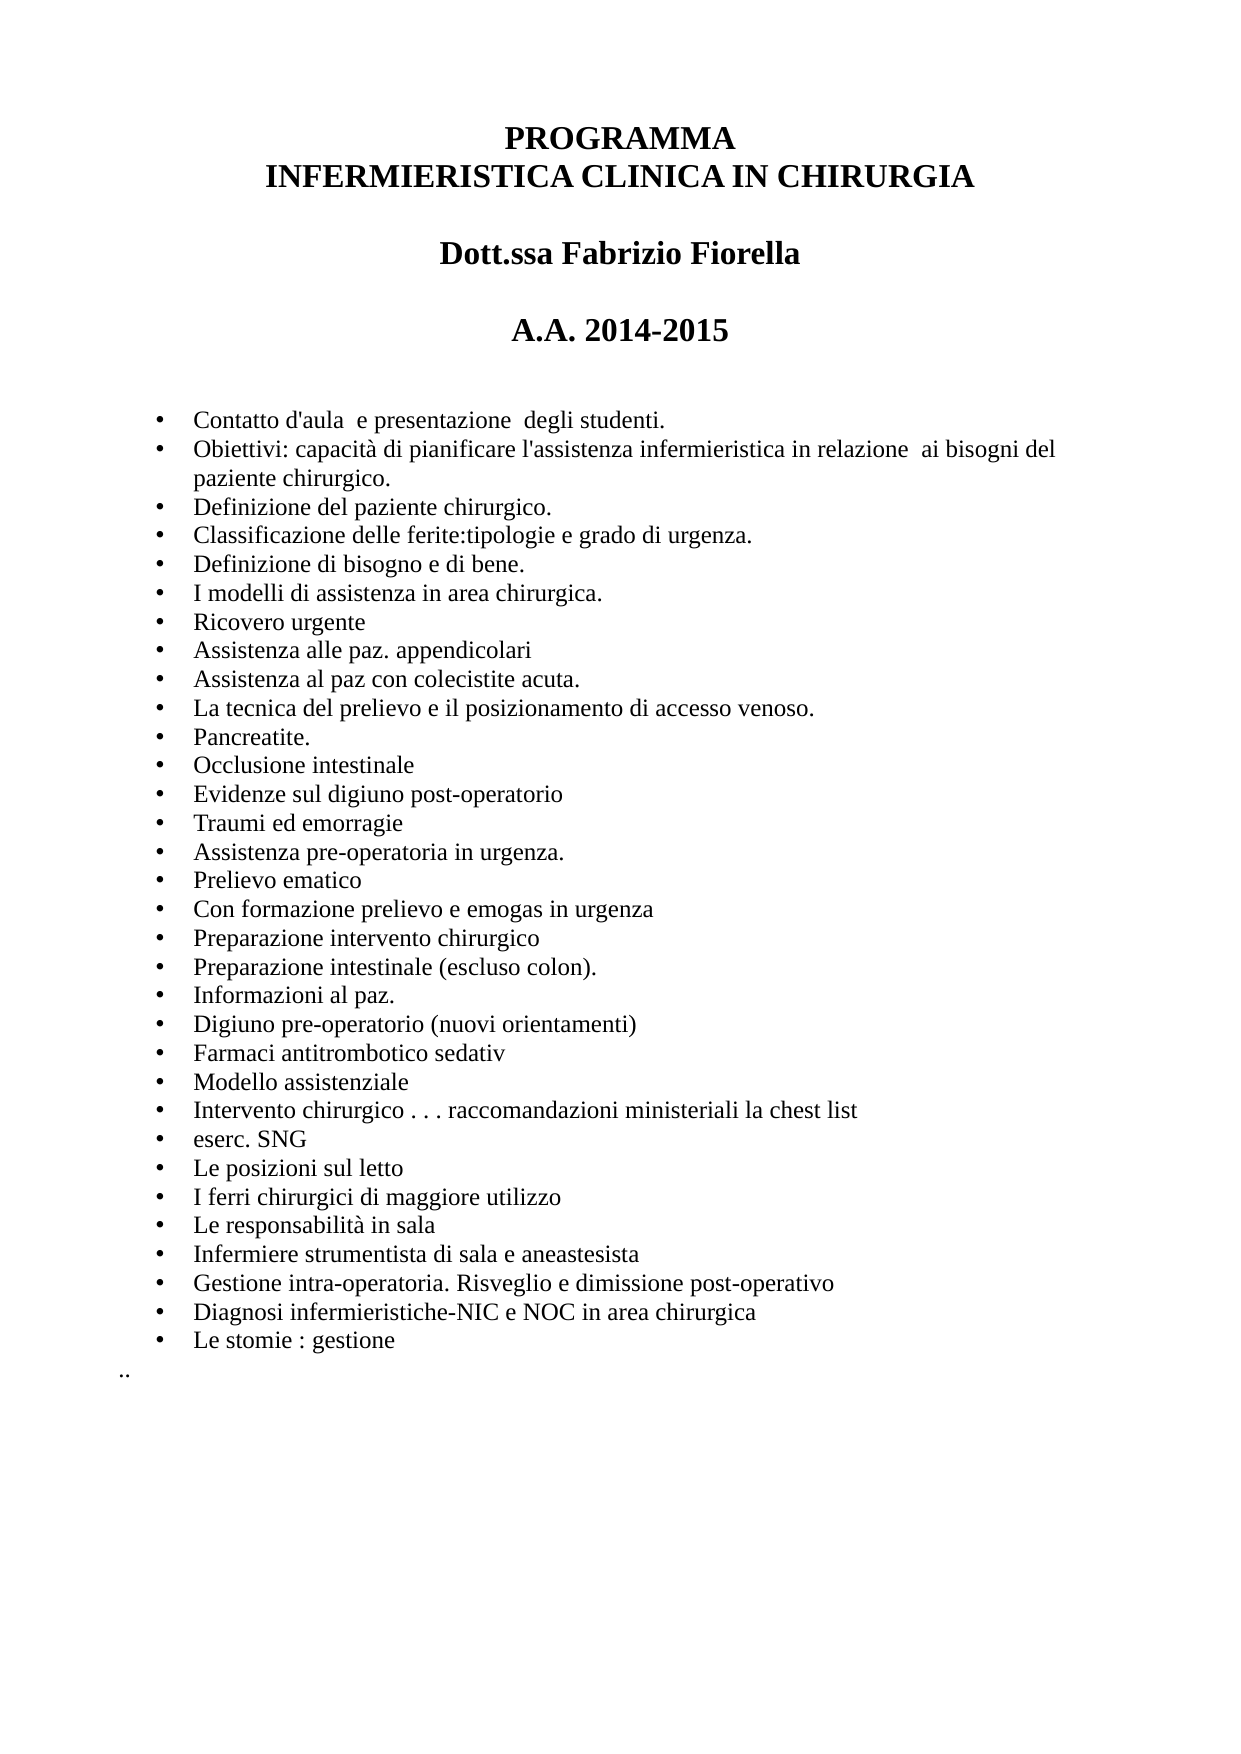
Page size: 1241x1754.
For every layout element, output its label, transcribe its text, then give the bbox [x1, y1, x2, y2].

list Le responsabilità in sala [156, 1211, 1122, 1239]
list Informazioni al paz. [156, 981, 1122, 1009]
list Con formazione prelievo e emogas in urgenza [156, 894, 1122, 923]
list eserc. SNG [156, 1124, 1122, 1153]
list Digiuno pre-operatorio (nuovi orientamenti) [156, 1009, 1122, 1038]
text PROGRAMMA [118, 118, 1122, 156]
list La tecnica del prelievo e il posizionamento di accesso venoso. [156, 693, 1122, 722]
list Modello assistenziale [156, 1067, 1122, 1096]
list Occlusione intestinale [156, 751, 1122, 779]
list Definizione di bisogno e di bene. [156, 549, 1122, 578]
list Infermiere strumentista di sala e aneastesista [156, 1239, 1122, 1268]
list Diagnosi infermieristiche-NIC e NOC in area chirurgica [156, 1297, 1122, 1326]
list Classificazione delle ferite:tipologie e grado di urgenza. [156, 521, 1122, 549]
list Le posizioni sul letto [156, 1153, 1122, 1182]
list Prelievo ematico [156, 866, 1122, 894]
list Gestione intra-operatoria. Risveglio e dimissione post-operativo [156, 1268, 1122, 1297]
text Dott.ssa Fabrizio Fiorella [118, 233, 1122, 271]
list Preparazione intestinale (escluso colon). [156, 952, 1122, 981]
list Le stomie : gestione [156, 1326, 1122, 1354]
list Definizione del paziente chirurgico. [156, 492, 1122, 521]
list Evidenze sul digiuno post-operatorio [156, 779, 1122, 808]
text INFERMIERISTICA CLINICA IN CHIRURGIA [118, 156, 1122, 195]
list Assistenza pre-operatoria in urgenza. [156, 837, 1122, 866]
list Farmaci antitrombotico sedativ [156, 1038, 1122, 1067]
text .. [118, 1354, 1122, 1383]
list I ferri chirurgici di maggiore utilizzo [156, 1182, 1122, 1211]
text A.A. 2014-2015 [118, 310, 1122, 348]
list I modelli di assistenza in area chirurgica. [156, 578, 1122, 607]
list Pancreatite. [156, 722, 1122, 751]
list Assistenza al paz con colecistite acuta. [156, 664, 1122, 693]
list Traumi ed emorragie [156, 808, 1122, 837]
list Ricovero urgente [156, 607, 1122, 636]
list Preparazione intervento chirurgico [156, 923, 1122, 952]
list Assistenza alle paz. appendicolari [156, 636, 1122, 664]
list Obiettivi: capacità di pianificare l'assistenza infermieristica in relazione ai bisogni del paziente chirurgico. [156, 434, 1122, 492]
list Contatto d'aula e presentazione degli studenti. [156, 406, 1122, 434]
list Intervento chirurgico . . . raccomandazioni ministeriali la chest list [156, 1096, 1122, 1124]
